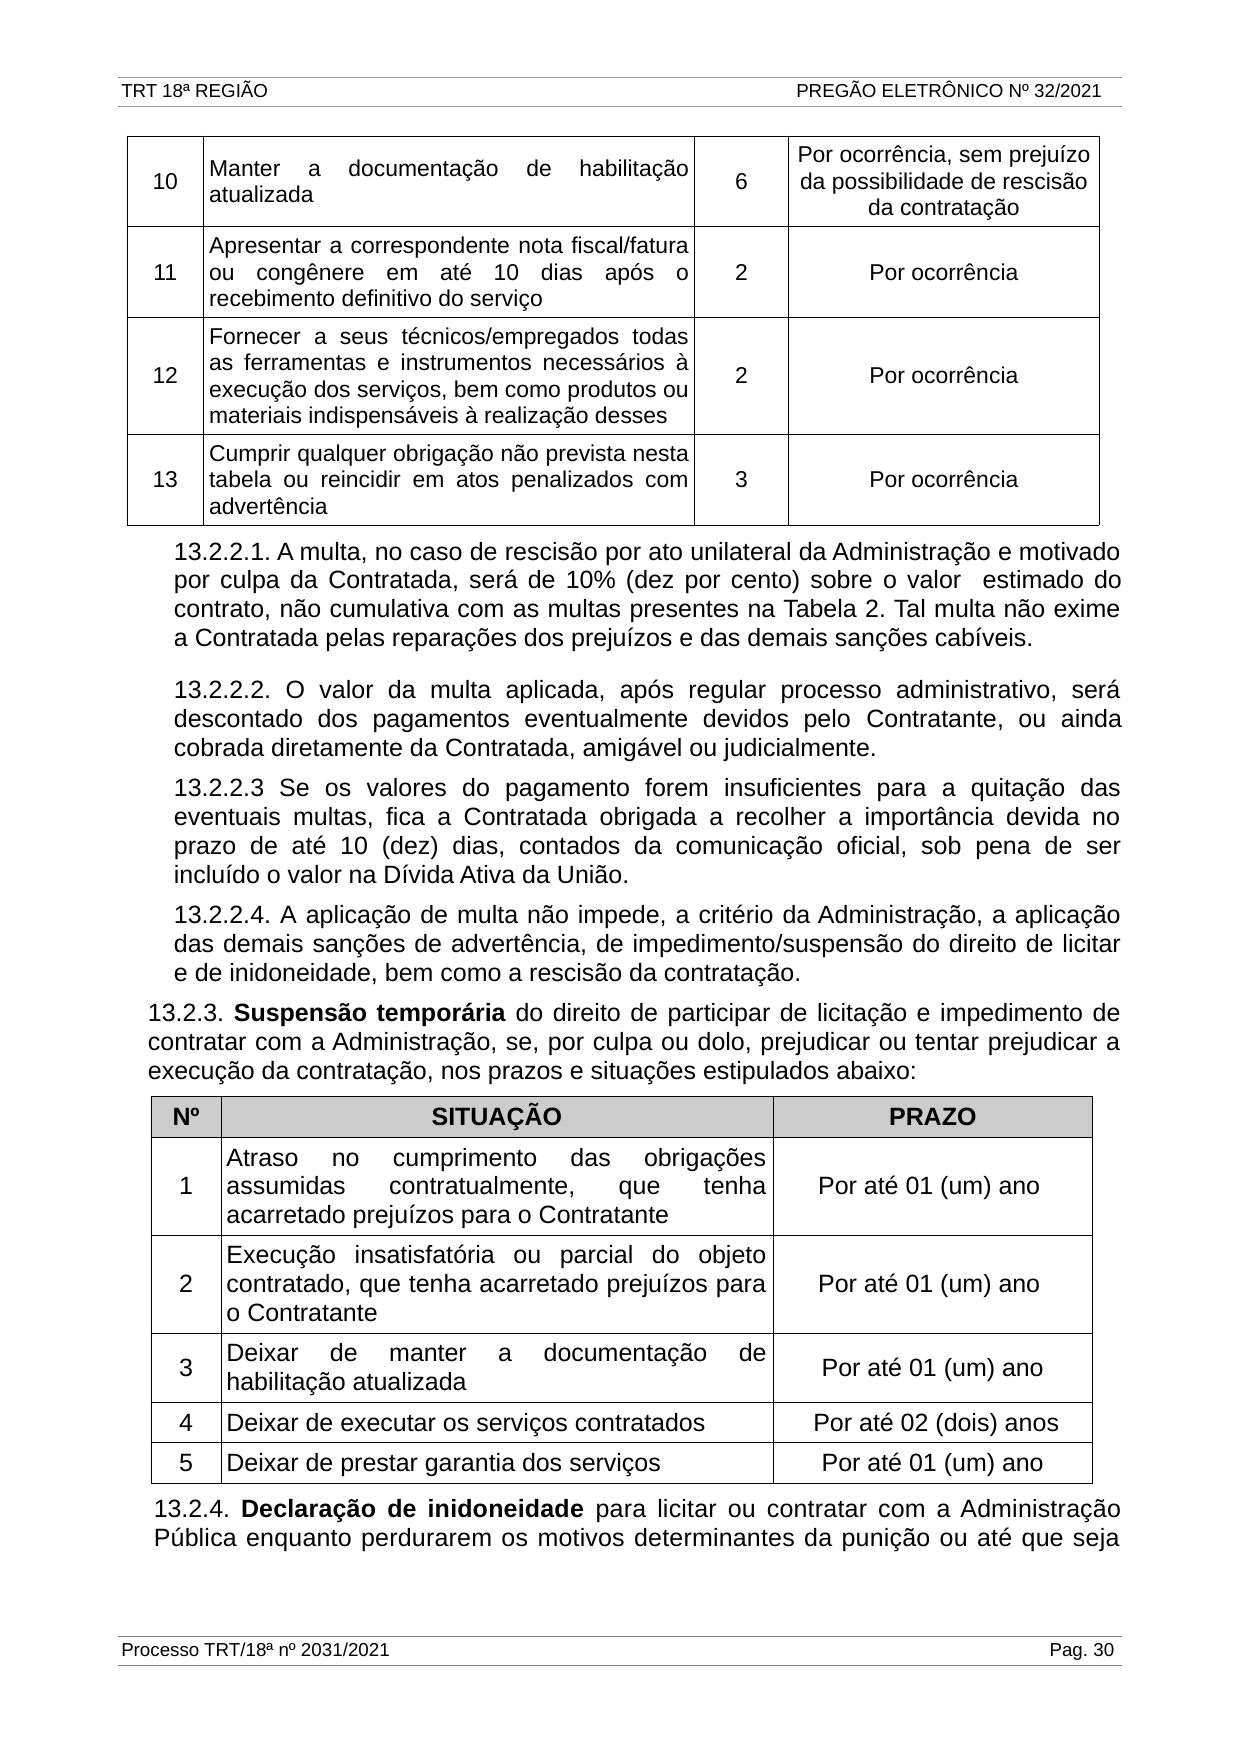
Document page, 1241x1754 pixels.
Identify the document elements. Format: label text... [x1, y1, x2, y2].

table_cell Por ocorrência, sem prejuízo da possibilidade de rescisão da contratação [789, 137, 1099, 226]
table_cell Fornecer a seus técnicos/empregados todas as ferramentas e instrumentos necessários à execução dos serviços, bem como produtos ou materiais indispensáveis à realização desses [204, 318, 694, 434]
table_cell Por até 01 (um) ano [774, 1334, 1092, 1402]
table_cell 3 [695, 435, 788, 525]
text 13.2.2.2. O valor da multa aplicada, após regular processo administrativo, será descontado dos pagamentos eventualmente devidos pelo Contratante, ou ainda cobrada diretamente da Contratada, amigável ou judicialmente. [174, 675, 1122, 762]
text 13.2.2.3 Se os valores do pagamento forem insuficientes para a quitação das eventuais multas, fica a Contratada obrigada a recolher a importância devida no prazo de até 10 (dez) dias, contados da comunicação oficial, sob pena de ser incluído o valor na Dívida Ativa da União. [174, 773, 1122, 888]
table_cell 10 [128, 137, 203, 226]
table_cell Deixar de manter a documentação de habilitação atualizada [222, 1334, 773, 1402]
text 13.2.4. Declaração de inidoneidade para licitar ou contratar com a Administração Pública enquanto perdurarem os motivos determinantes da punição ou até que seja [153, 1494, 1122, 1552]
text 13.2.2.4. A aplicação de multa não impede, a critério da Administração, a aplicação das demais sanções de advertência, de impedimento/suspensão do direito de licitar e de inidoneidade, bem como a rescisão da contratação. [174, 900, 1122, 986]
table_cell Por até 02 (dois) anos [774, 1403, 1092, 1442]
table_cell 3 [152, 1334, 221, 1402]
table_cell Deixar de prestar garantia dos serviços [222, 1443, 773, 1482]
table_cell 1 [152, 1138, 221, 1234]
table_cell Por até 01 (um) ano [774, 1443, 1092, 1482]
table_cell Apresentar a correspondente nota fiscal/fatura ou congênere em até 10 dias após o recebimento definitivo do serviço [204, 227, 694, 317]
table_cell Execução insatisfatória ou parcial do objeto contratado, que tenha acarretado prejuízos para o Contratante [222, 1236, 773, 1332]
table_cell 5 [152, 1443, 221, 1482]
table_cell Por ocorrência [789, 318, 1099, 434]
table_cell Cumprir qualquer obrigação não prevista nesta tabela ou reincidir em atos penalizados com advertência [204, 435, 694, 525]
table_cell 4 [152, 1403, 221, 1442]
table_cell 2 [695, 318, 788, 434]
text 13.2.2.1. A multa, no caso de rescisão por ato unilateral da Administração e motivado por culpa da Contratada, será de 10% (dez por cento) sobre o valor estimado do contrato, não cumulativa com as multas presentes na Tabela 2. Tal multa não exime a Contratada pelas reparações dos prejuízos e das demais sanções cabíveis. [174, 537, 1122, 652]
table_cell Deixar de executar os serviços contratados [222, 1403, 773, 1442]
table_cell Por ocorrência [789, 227, 1099, 317]
table_header SITUAÇÃO [222, 1097, 773, 1137]
table_cell 2 [695, 227, 788, 317]
table_cell Atraso no cumprimento das obrigações assumidas contratualmente, que tenha acarretado prejuízos para o Contratante [222, 1138, 773, 1234]
table_header PRAZO [774, 1097, 1092, 1137]
table_cell 11 [128, 227, 203, 317]
table_cell 13 [128, 435, 203, 525]
table_cell Por até 01 (um) ano [774, 1138, 1092, 1234]
table_header Nº [152, 1097, 221, 1137]
table_cell 2 [152, 1236, 221, 1332]
table_cell Por até 01 (um) ano [774, 1236, 1092, 1332]
text 13.2.3. Suspensão temporária do direito de participar de licitação e impedimento de contratar com a Administração, se, por culpa ou dolo, prejudicar ou tentar prejudicar a execução da contratação, nos prazos e situações estipulados abaixo: [148, 998, 1122, 1084]
table_cell Manter a documentação de habilitação atualizada [204, 137, 694, 226]
table_cell Por ocorrência [789, 435, 1099, 525]
table_cell 12 [128, 318, 203, 434]
table_cell 6 [695, 137, 788, 226]
